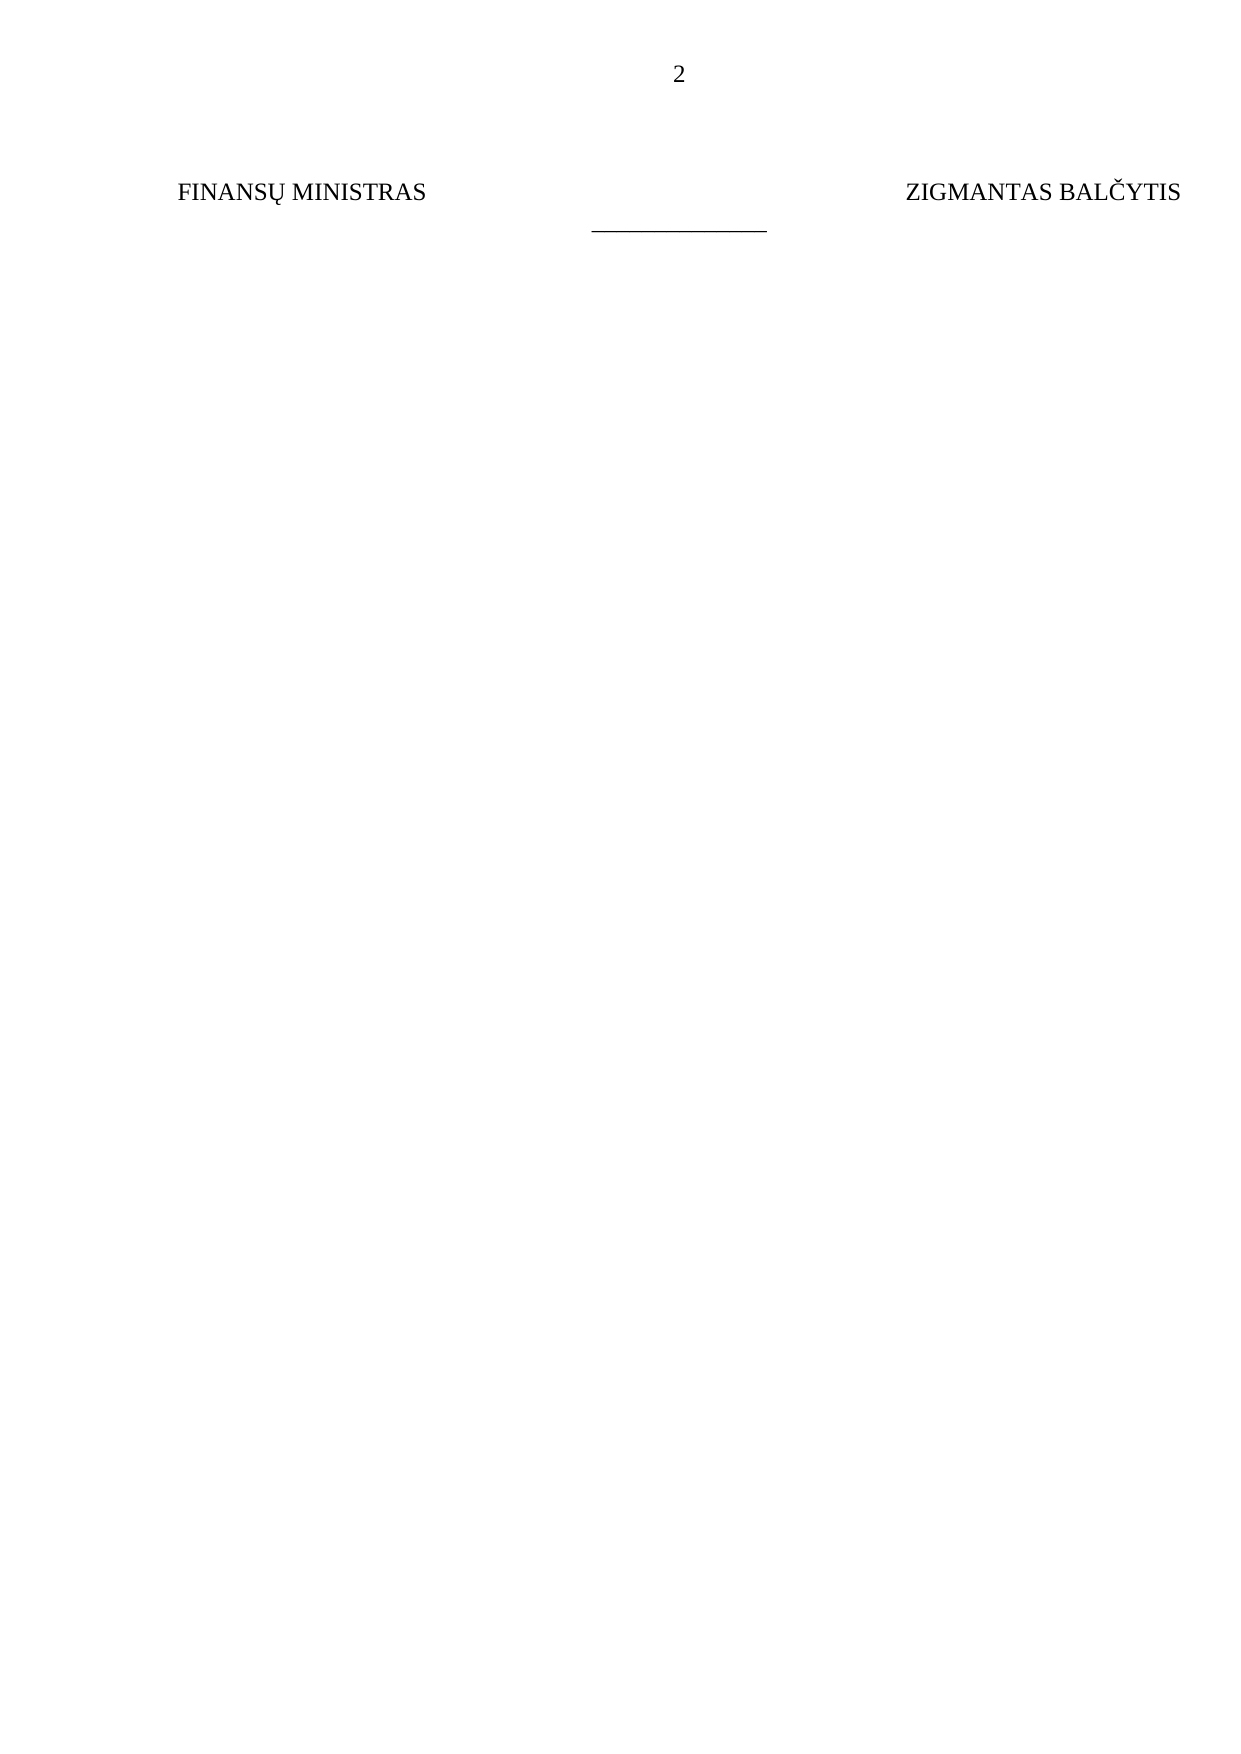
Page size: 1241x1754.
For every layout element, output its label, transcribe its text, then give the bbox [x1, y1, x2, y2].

text Finansų ministras Zigmantas Balčytis [177, 177, 1181, 206]
text ______________ [177, 206, 1181, 235]
